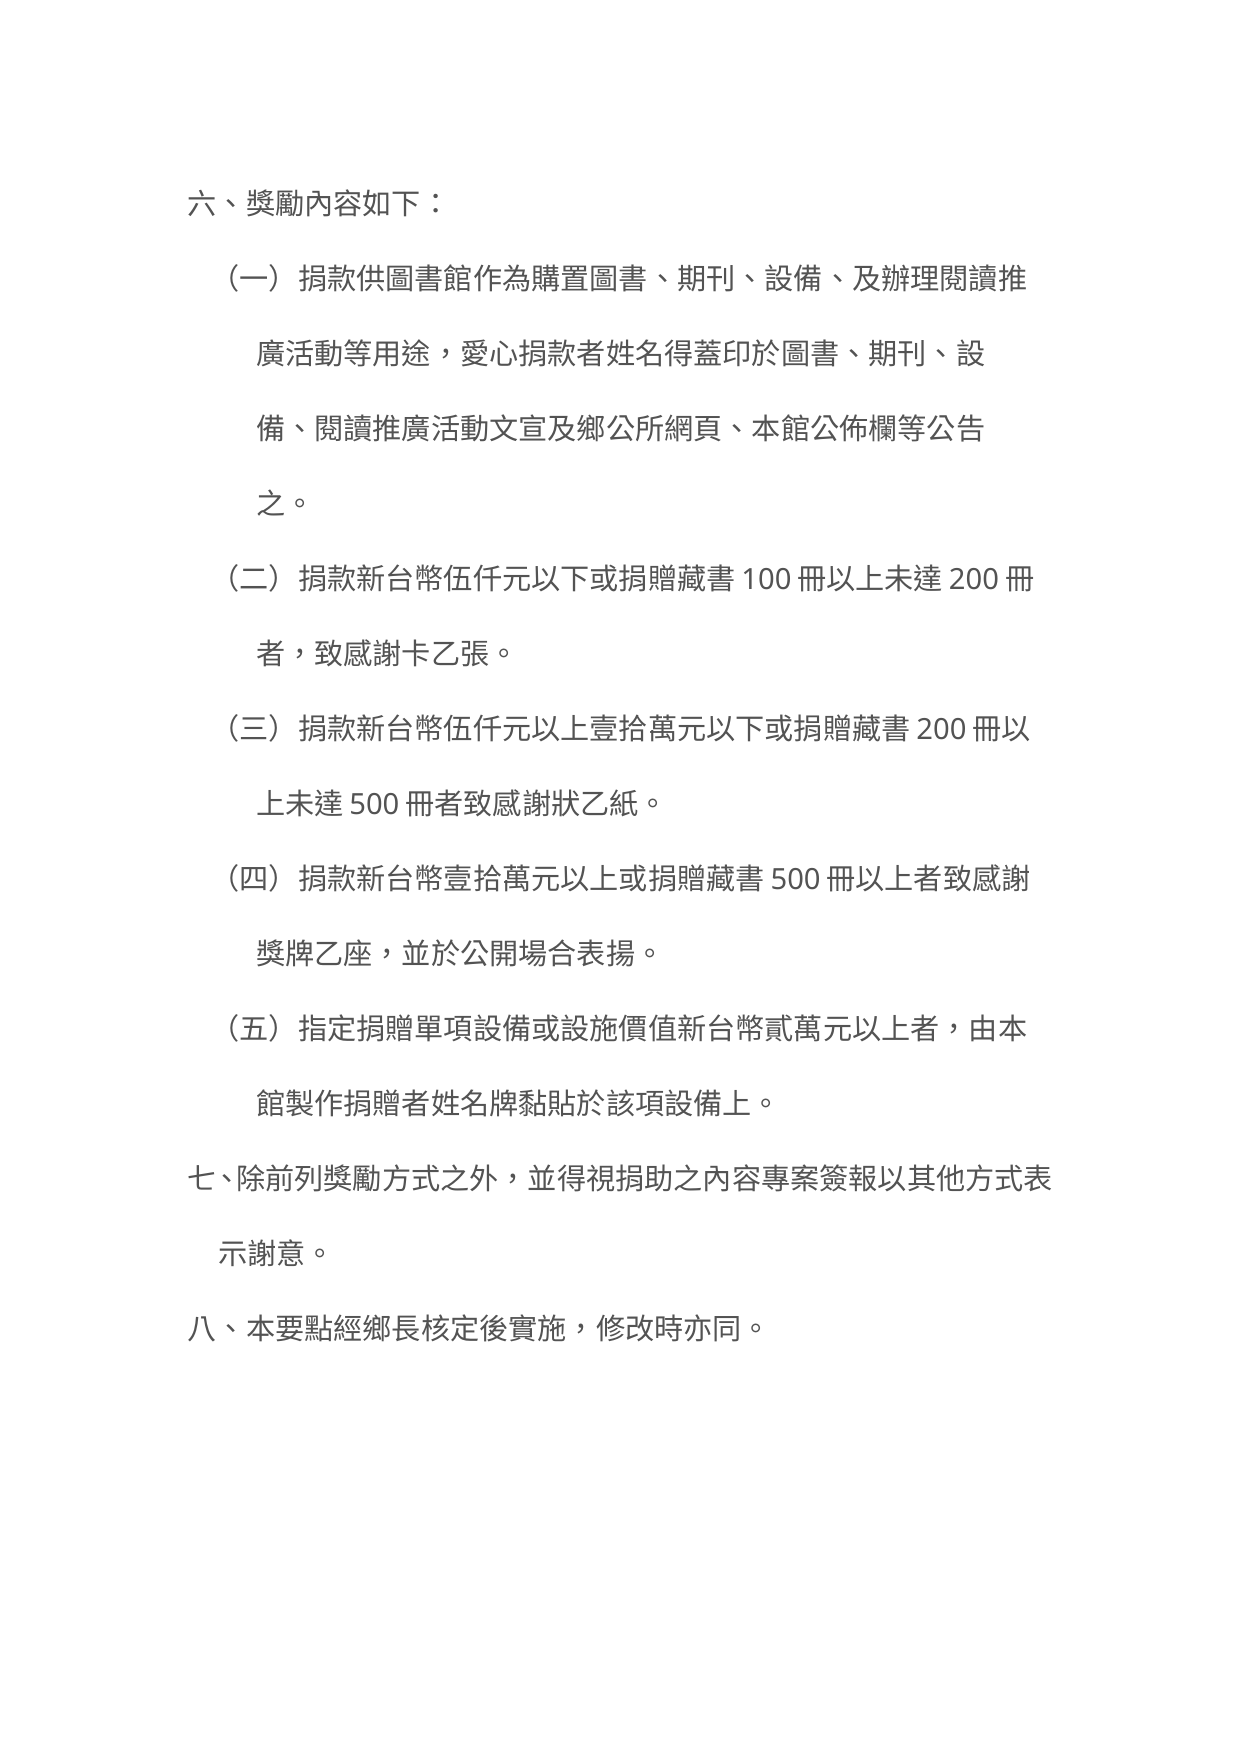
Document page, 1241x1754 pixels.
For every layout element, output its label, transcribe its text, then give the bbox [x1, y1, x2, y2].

text 廣活動等用途，愛心捐款者姓名得蓋印於圖書、期刊、設 [187, 314, 1053, 389]
text 之。 （二）捐款新台幣伍仟元以下或捐贈藏書100冊以上未達200冊 [187, 464, 1053, 614]
text 示謝意。 [187, 1214, 1053, 1289]
text 獎牌乙座，並於公開場合表揚。 （五）指定捐贈單項設備或設施價值新台幣貳萬元以上者，由本 [187, 914, 1053, 1064]
text 上未達500冊者致感謝狀乙紙。 （四）捐款新台幣壹拾萬元以上或捐贈藏書500冊以上者致感謝 [187, 764, 1053, 914]
text 者，致感謝卡乙張。 （三）捐款新台幣伍仟元以上壹拾萬元以下或捐贈藏書200冊以 [187, 614, 1053, 764]
text 館製作捐贈者姓名牌黏貼於該項設備上。 七、除前列獎勵方式之外，並得視捐助之內容專案簽報以其他方式表 [187, 1064, 1053, 1214]
text 八、本要點經鄉長核定後實施，修改時亦同。 [187, 1289, 1053, 1364]
text 備、閱讀推廣活動文宣及鄉公所網頁、本館公佈欄等公告 [187, 389, 1053, 464]
text 六、獎勵內容如下： （一）捐款供圖書館作為購置圖書、期刊、設備、及辦理閱讀推 [187, 164, 1053, 314]
